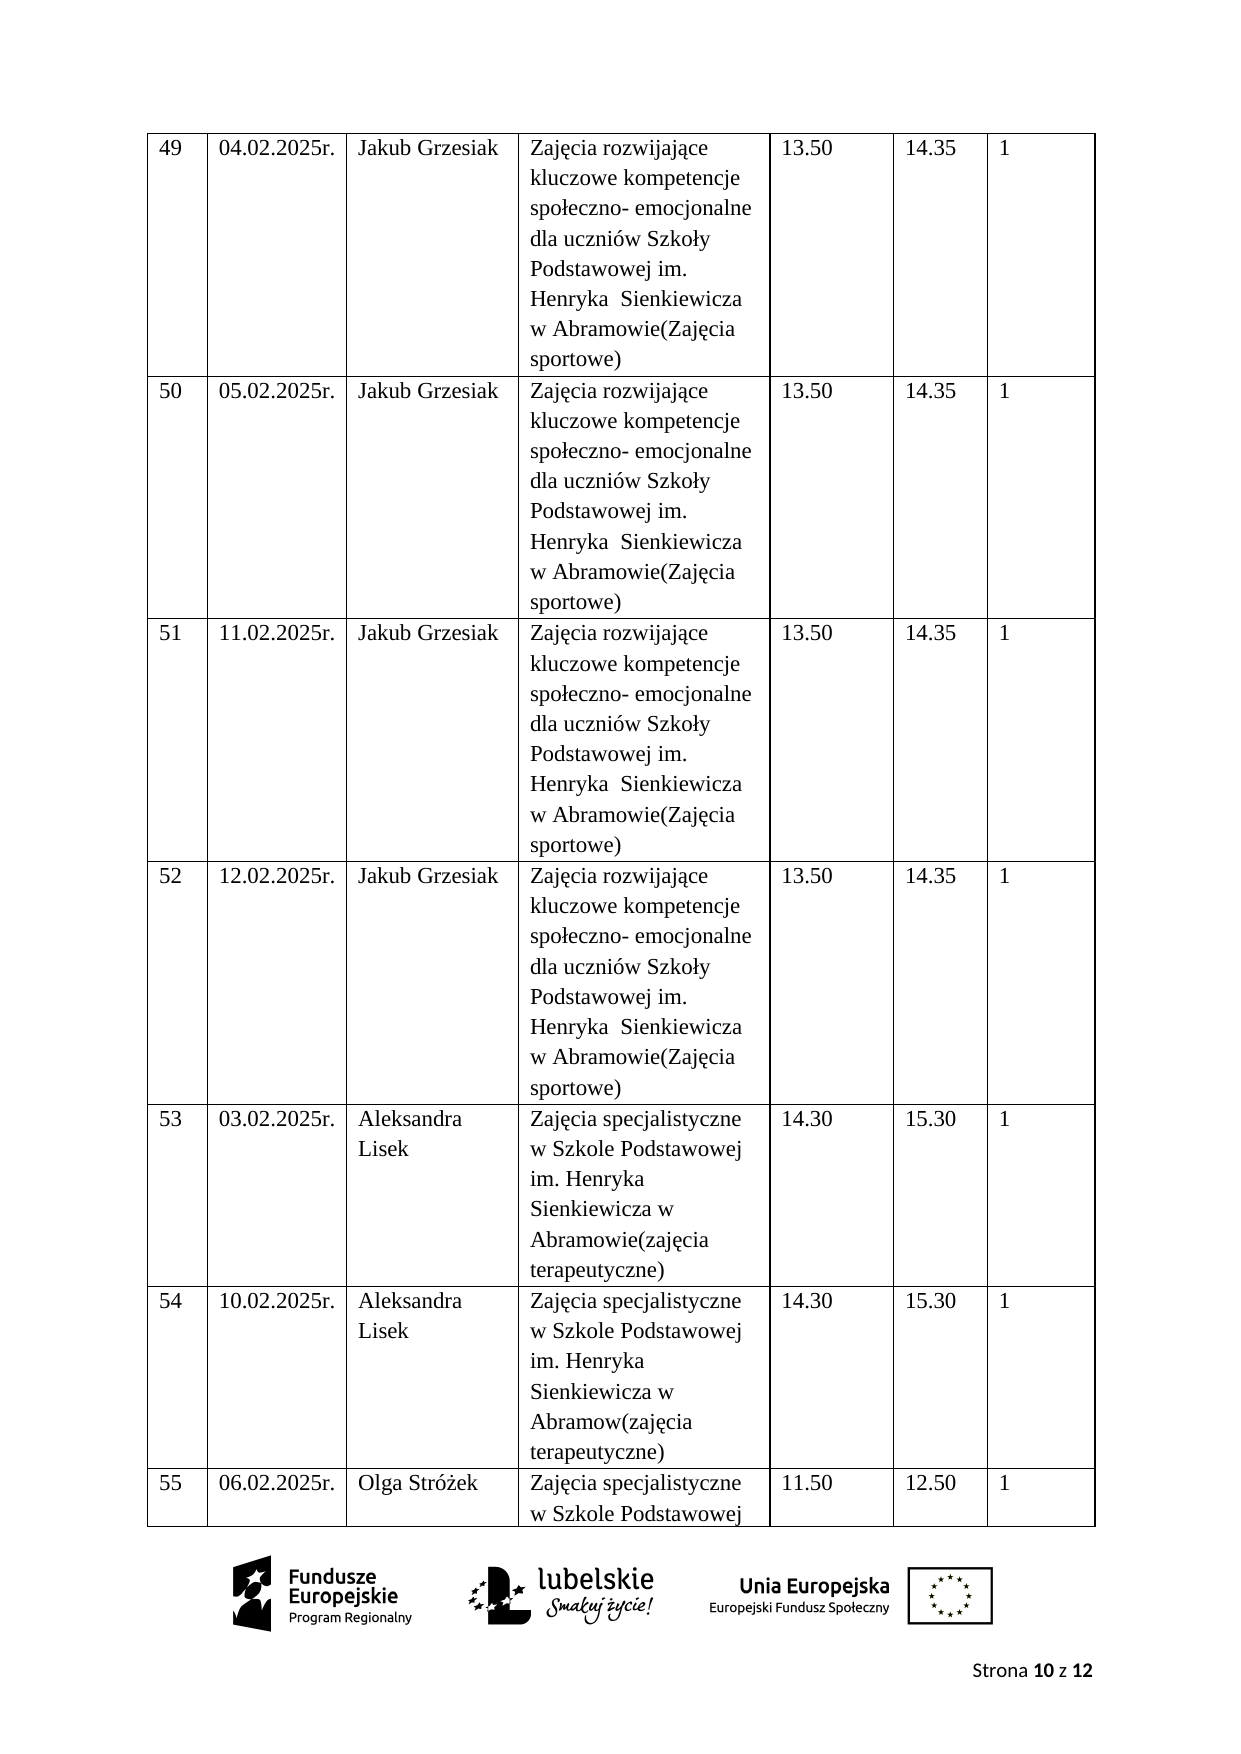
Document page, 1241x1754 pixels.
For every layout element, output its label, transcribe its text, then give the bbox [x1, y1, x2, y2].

table_cell 13.50 [771, 377, 893, 618]
table_cell 11.02.2025r. [208, 619, 346, 861]
table_cell 1 [988, 1105, 1094, 1286]
table_cell Jakub Grzesiak [347, 619, 518, 861]
table_cell Zajęcia rozwijające kluczowe kompetencje społeczno- emocjonalne dla uczniów Szkoły Podstawowej im. Henryka Sienkiewicza w Abramowie(Zajęcia sportowe) [519, 377, 769, 618]
table_cell Zajęcia rozwijające kluczowe kompetencje społeczno- emocjonalne dla uczniów Szkoły Podstawowej im. Henryka Sienkiewicza w Abramowie(Zajęcia sportowe) [519, 134, 769, 376]
table_cell 50 [148, 377, 207, 618]
table_cell 13.50 [771, 619, 893, 861]
table_cell 1 [988, 1469, 1094, 1526]
table_cell Zajęcia specjalistyczne w Szkole Podstawowej im. Henryka Sienkiewicza w Abramowie(zajęcia terapeutyczne) [519, 1105, 769, 1286]
table_cell Aleksandra Lisek [347, 1287, 518, 1468]
table_cell 14.35 [894, 862, 987, 1104]
table_cell 55 [148, 1469, 207, 1526]
table_cell 14.30 [771, 1287, 893, 1468]
table_cell 51 [148, 619, 207, 861]
table_cell 15.30 [894, 1287, 987, 1468]
table_cell 12.02.2025r. [208, 862, 346, 1104]
table_cell 1 [988, 1287, 1094, 1468]
table_cell Zajęcia rozwijające kluczowe kompetencje społeczno- emocjonalne dla uczniów Szkoły Podstawowej im. Henryka Sienkiewicza w Abramowie(Zajęcia sportowe) [519, 619, 769, 861]
table_cell 10.02.2025r. [208, 1287, 346, 1468]
table_cell Zajęcia specjalistyczne w Szkole Podstawowej im. Henryka Sienkiewicza w Abramow(zajęcia terapeutyczne) [519, 1287, 769, 1468]
table_cell 1 [988, 619, 1094, 861]
table_cell 04.02.2025r. [208, 134, 346, 376]
table_cell Aleksandra Lisek [347, 1105, 518, 1286]
table_cell 14.35 [894, 377, 987, 618]
table_cell 13.50 [771, 134, 893, 376]
table_cell Jakub Grzesiak [347, 134, 518, 376]
table_cell 1 [988, 862, 1094, 1104]
table_cell Olga Stróżek [347, 1469, 518, 1526]
table_cell 05.02.2025r. [208, 377, 346, 618]
table_cell 14.35 [894, 134, 987, 376]
table_cell 49 [148, 134, 207, 376]
table_cell 13.50 [771, 862, 893, 1104]
table_cell 11.50 [771, 1469, 893, 1526]
table_cell 14.30 [771, 1105, 893, 1286]
table_cell 52 [148, 862, 207, 1104]
table_cell 1 [988, 377, 1094, 618]
table_cell 53 [148, 1105, 207, 1286]
table_cell Zajęcia specjalistyczne w Szkole Podstawowej [519, 1469, 769, 1526]
table_cell Jakub Grzesiak [347, 862, 518, 1104]
table_cell 14.35 [894, 619, 987, 861]
table_cell 1 [988, 134, 1094, 376]
table_cell Zajęcia rozwijające kluczowe kompetencje społeczno- emocjonalne dla uczniów Szkoły Podstawowej im. Henryka Sienkiewicza w Abramowie(Zajęcia sportowe) [519, 862, 769, 1104]
table_cell 03.02.2025r. [208, 1105, 346, 1286]
table_cell Jakub Grzesiak [347, 377, 518, 618]
table_cell 15.30 [894, 1105, 987, 1286]
table_cell 12.50 [894, 1469, 987, 1526]
table_cell 54 [148, 1287, 207, 1468]
table_cell 06.02.2025r. [208, 1469, 346, 1526]
